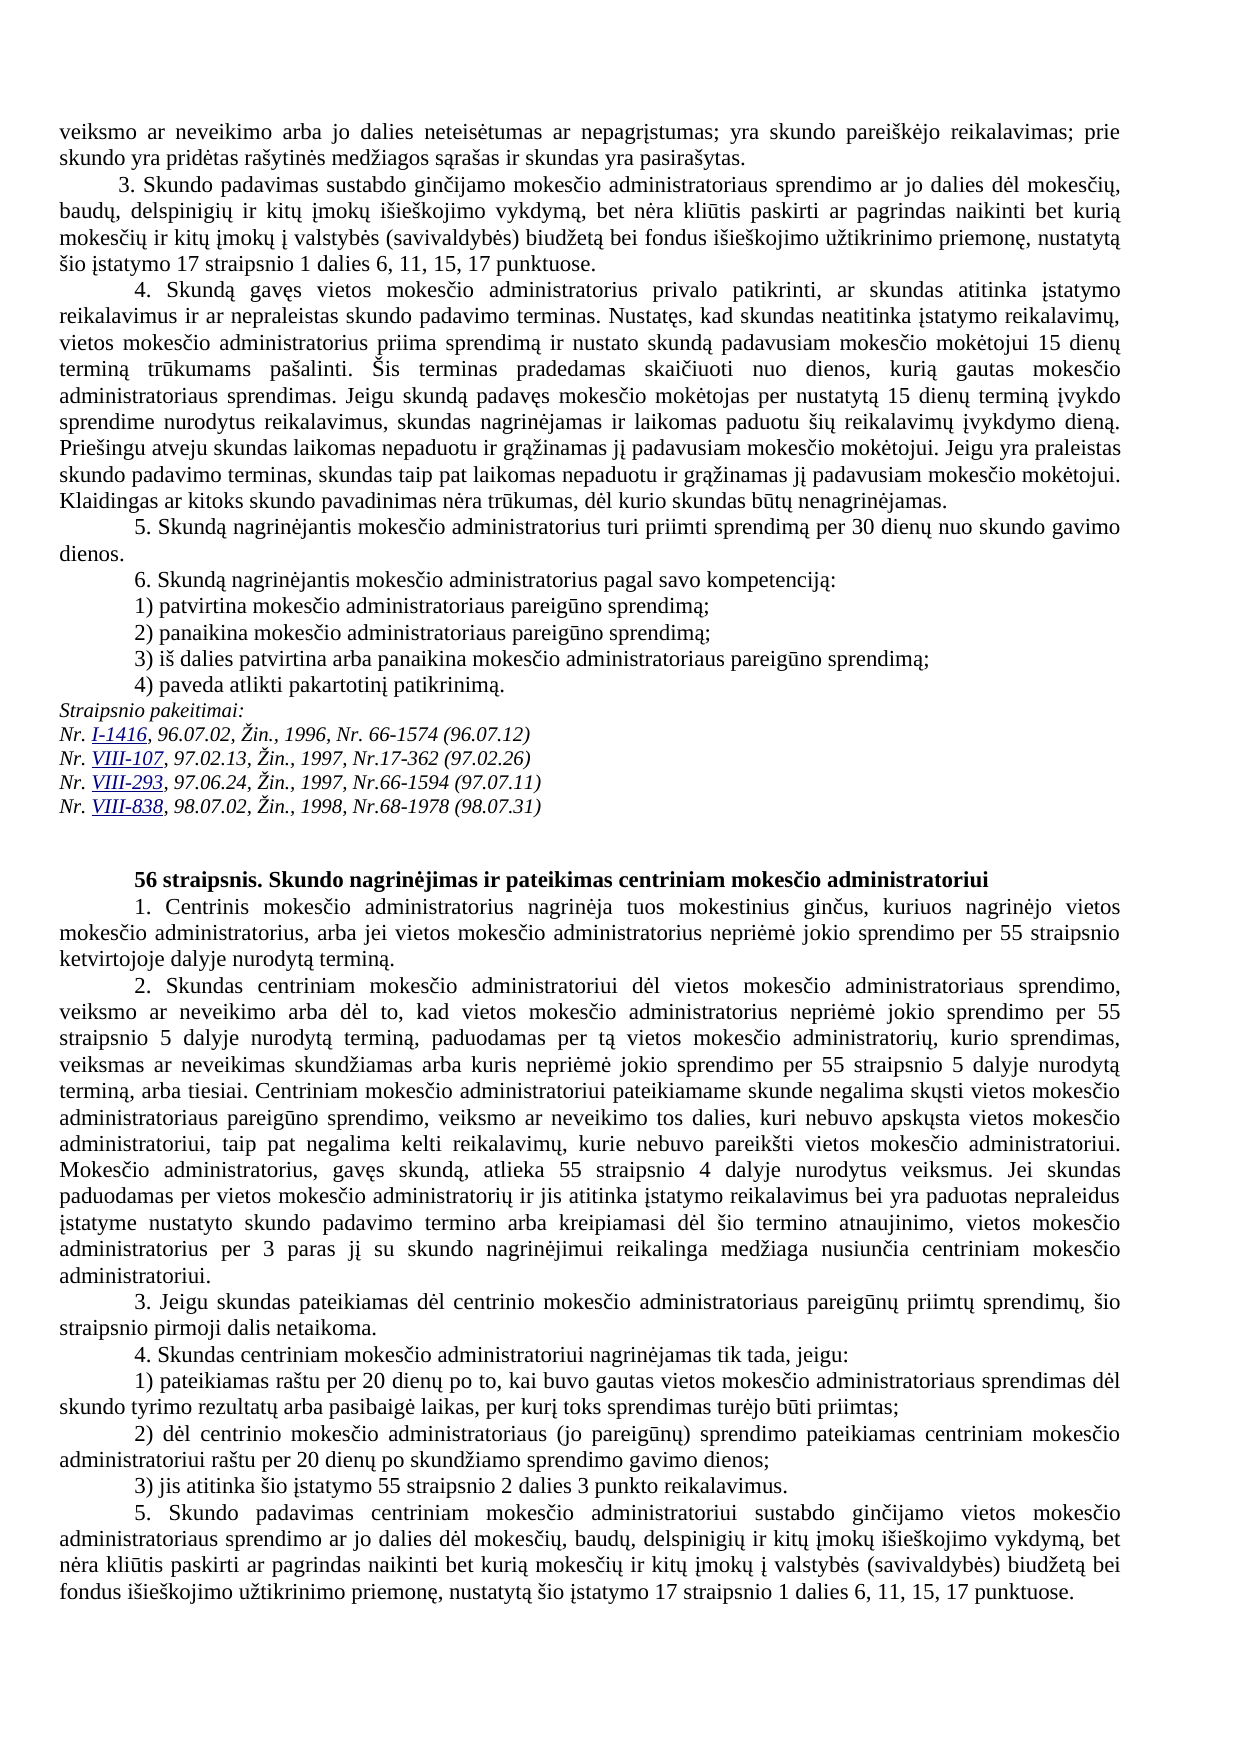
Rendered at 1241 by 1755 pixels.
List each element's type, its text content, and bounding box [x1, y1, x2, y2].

text 1) patvirtina mokesčio administratoriaus pareigūno sprendimą; [59, 592, 1122, 619]
text 4. Skundą gavęs vietos mokesčio administratorius privalo patikrinti, ar skundas atitinka įstatymo reikalavimus ir ar nepraleistas skundo padavimo terminas. Nustatęs, kad skundas neatitinka įstatymo reikalavimų, vietos mokesčio administratorius priima sprendimą ir nustato skundą padavusiam mokesčio mokėtojui 15 dienų terminą trūkumams pašalinti. Šis terminas pradedamas skaičiuoti nuo dienos, kurią gautas mokesčio administratoriaus sprendimas. Jeigu skundą padavęs mokesčio mokėtojas per nustatytą 15 dienų terminą įvykdo sprendime nurodytus reikalavimus, skundas nagrinėjamas ir laikomas paduotu šių reikalavimų įvykdymo dieną. Priešingu atveju skundas laikomas nepaduotu ir grąžinamas jį padavusiam mokesčio mokėtojui. Jeigu yra praleistas skundo padavimo terminas, skundas taip pat laikomas nepaduotu ir grąžinamas jį padavusiam mokesčio mokėtojui. Klaidingas ar kitoks skundo pavadinimas nėra trūkumas, dėl kurio skundas būtų nenagrinėjamas. [59, 276, 1122, 513]
text Nr. VIII-107, 97.02.13, Žin., 1997, Nr.17-362 (97.02.26) [59, 746, 1122, 770]
text 3) iš dalies patvirtina arba panaikina mokesčio administratoriaus pareigūno sprendimą; [59, 645, 1122, 672]
text 56 straipsnis. Skundo nagrinėjimas ir pateikimas centriniam mokesčio administratoriui [59, 866, 1122, 893]
text veiksmo ar neveikimo arba jo dalies neteisėtumas ar nepagrįstumas; yra skundo pareiškėjo reikalavimas; prie skundo yra pridėtas rašytinės medžiagos sąrašas ir skundas yra pasirašytas. [59, 118, 1122, 171]
text 1. Centrinis mokesčio administratorius nagrinėja tuos mokestinius ginčus, kuriuos nagrinėjo vietos mokesčio administratorius, arba jei vietos mokesčio administratorius nepriėmė jokio sprendimo per 55 straipsnio ketvirtojoje dalyje nurodytą terminą. [59, 893, 1122, 972]
text 3) jis atitinka šio įstatymo 55 straipsnio 2 dalies 3 punkto reikalavimus. [59, 1472, 1122, 1499]
text 3. Jeigu skundas pateikiamas dėl centrinio mokesčio administratoriaus pareigūnų priimtų sprendimų, šio straipsnio pirmoji dalis netaikoma. [59, 1288, 1122, 1341]
text 2) dėl centrinio mokesčio administratoriaus (jo pareigūnų) sprendimo pateikiamas centriniam mokesčio administratoriui raštu per 20 dienų po skundžiamo sprendimo gavimo dienos; [59, 1420, 1122, 1472]
text 5. Skundo padavimas centriniam mokesčio administratoriui sustabdo ginčijamo vietos mokesčio administratoriaus sprendimo ar jo dalies dėl mokesčių, baudų, delspinigių ir kitų įmokų išieškojimo vykdymą, bet nėra kliūtis paskirti ar pagrindas naikinti bet kurią mokesčių ir kitų įmokų į valstybės (savivaldybės) biudžetą bei fondus išieškojimo užtikrinimo priemonę, nustatytą šio įstatymo 17 straipsnio 1 dalies 6, 11, 15, 17 punktuose. [59, 1499, 1122, 1604]
text Straipsnio pakeitimai: [59, 698, 1122, 722]
text 4. Skundas centriniam mokesčio administratoriui nagrinėjamas tik tada, jeigu: [59, 1341, 1122, 1367]
text 2. Skundas centriniam mokesčio administratoriui dėl vietos mokesčio administratoriaus sprendimo, veiksmo ar neveikimo arba dėl to, kad vietos mokesčio administratorius nepriėmė jokio sprendimo per 55 straipsnio 5 dalyje nurodytą terminą, paduodamas per tą vietos mokesčio administratorių, kurio sprendimas, veiksmas ar neveikimas skundžiamas arba kuris nepriėmė jokio sprendimo per 55 straipsnio 5 dalyje nurodytą terminą, arba tiesiai. Centriniam mokesčio administratoriui pateikiamame skunde negalima skųsti vietos mokesčio administratoriaus pareigūno sprendimo, veiksmo ar neveikimo tos dalies, kuri nebuvo apskųsta vietos mokesčio administratoriui, taip pat negalima kelti reikalavimų, kurie nebuvo pareikšti vietos mokesčio administratoriui. Mokesčio administratorius, gavęs skundą, atlieka 55 straipsnio 4 dalyje nurodytus veiksmus. Jei skundas paduodamas per vietos mokesčio administratorių ir jis atitinka įstatymo reikalavimus bei yra paduotas nepraleidus įstatyme nustatyto skundo padavimo termino arba kreipiamasi dėl šio termino atnaujinimo, vietos mokesčio administratorius per 3 paras jį su skundo nagrinėjimui reikalinga medžiaga nusiunčia centriniam mokesčio administratoriui. [59, 972, 1122, 1288]
text 6. Skundą nagrinėjantis mokesčio administratorius pagal savo kompetenciją: [59, 566, 1122, 592]
text 5. Skundą nagrinėjantis mokesčio administratorius turi priimti sprendimą per 30 dienų nuo skundo gavimo dienos. [59, 513, 1122, 566]
text Nr. I-1416, 96.07.02, Žin., 1996, Nr. 66-1574 (96.07.12) [59, 722, 1122, 746]
text 2) panaikina mokesčio administratoriaus pareigūno sprendimą; [59, 619, 1122, 645]
text 1) pateikiamas raštu per 20 dienų po to, kai buvo gautas vietos mokesčio administratoriaus sprendimas dėl skundo tyrimo rezultatų arba pasibaigė laikas, per kurį toks sprendimas turėjo būti priimtas; [59, 1367, 1122, 1420]
text 4) paveda atlikti pakartotinį patikrinimą. [59, 672, 1122, 698]
text 3. Skundo padavimas sustabdo ginčijamo mokesčio administratoriaus sprendimo ar jo dalies dėl mokesčių, baudų, delspinigių ir kitų įmokų išieškojimo vykdymą, bet nėra kliūtis paskirti ar pagrindas naikinti bet kurią mokesčių ir kitų įmokų į valstybės (savivaldybės) biudžetą bei fondus išieškojimo užtikrinimo priemonę, nustatytą šio įstatymo 17 straipsnio 1 dalies 6, 11, 15, 17 punktuose. [59, 171, 1122, 276]
text Nr. VIII-838, 98.07.02, Žin., 1998, Nr.68-1978 (98.07.31) [59, 794, 1122, 818]
text Nr. VIII-293, 97.06.24, Žin., 1997, Nr.66-1594 (97.07.11) [59, 770, 1122, 794]
